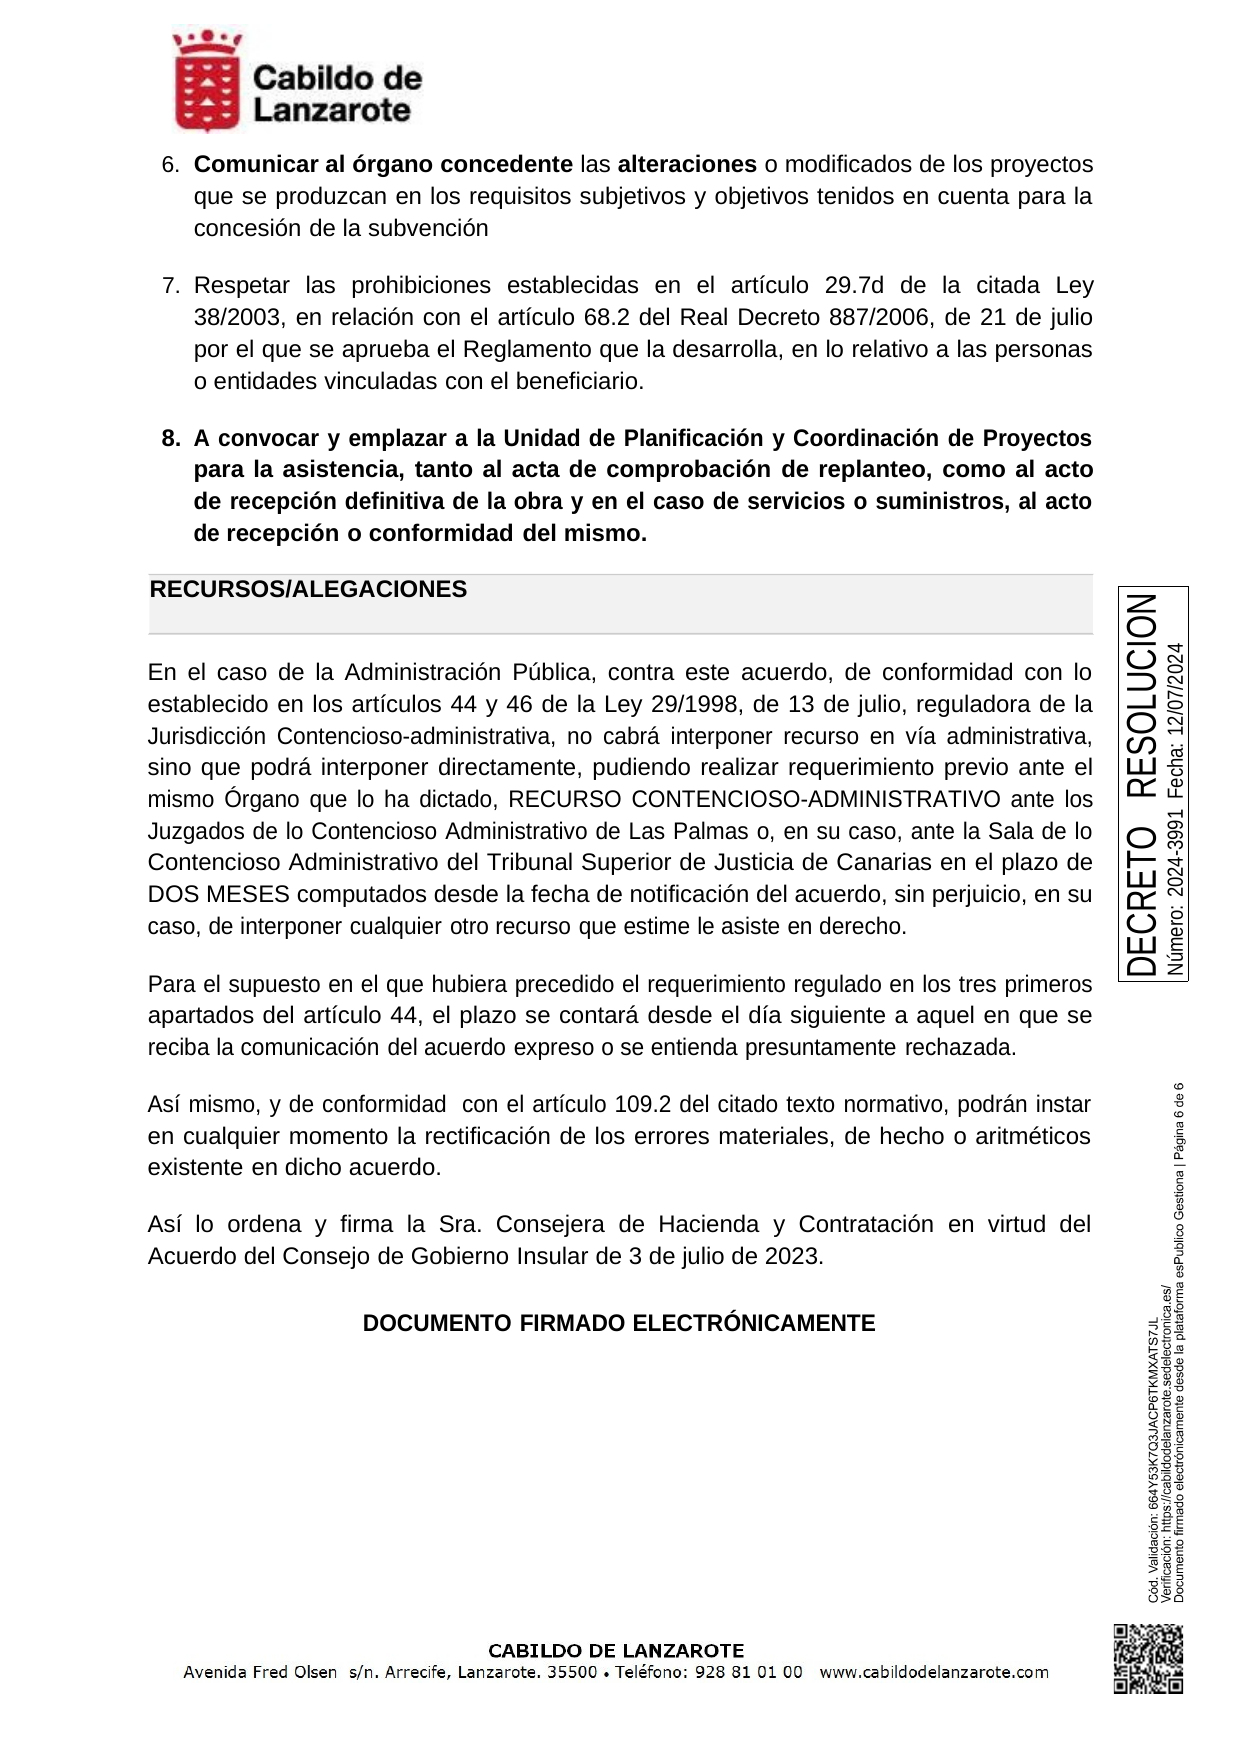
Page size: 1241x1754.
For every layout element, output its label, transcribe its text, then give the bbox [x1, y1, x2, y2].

subtitle A convocar y emplazar a la Unidad de Planificación y Coordinación de Proyectos para la asistencia, tanto al acta de comprobación de replanteo, como al acto de recepción definitiva de la obra y en el caso de servicios o suministros, al acto de recepción o conformidad del mismo. [161, 423, 1094, 546]
text Para el supuesto en el que hubiera precedido el requerimiento regulado en los tres primeros apartados del artículo 44, el plazo se contará desde el día siguiente a aquel en que se reciba la comunicación del acuerdo expreso o se entienda presuntamente rechazada. [148, 970, 1094, 1061]
picture [171, 24, 424, 134]
text Así lo ordena y firma la Sra. Consejera de Hacienda y Contratación en virtud del Acuerdo del Consejo de Gobierno Insular de 3 de julio de 2023. [147, 1210, 1092, 1269]
text DECRETO RESOLUCION [1119, 588, 1163, 981]
text Número: 2024-3991 Fecha: 12/07/2024 [1164, 591, 1186, 981]
subtitle DOCUMENTO FIRMADO ELECTRÓNICAMENTE [363, 1309, 1148, 1337]
list Comunicar al órgano concedente las alteraciones o modificados de los proyectos que se produzcan en los requisitos subjetivos y objetivos tenidos en cuenta para la concesión de la subvención [161, 150, 1094, 242]
picture [1113, 1624, 1184, 1694]
text Así mismo, y de conformidad con el artículo 109.2 del citado texto normativo, podrán instar en cualquier momento la rectificación de los errores materiales, de hecho o aritméticos existente en dicho acuerdo. [147, 1090, 1093, 1181]
picture [173, 1641, 1051, 1683]
list Respetar las prohibiciones establecidas en el artículo 29.7d de la citada Ley 38/2003, en relación con el artículo 68.2 del Real Decreto 887/2006, de 21 de julio por el que se aprueba el Reglamento que la desarrolla, en lo relativo a las personas o entidades vinculadas con el beneficiario. [162, 271, 1094, 394]
picture [1148, 1083, 1186, 1603]
text En el caso de la Administración Pública, contra este acuerdo, de conformidad con lo establecido en los artículos 44 y 46 de la Ley 29/1998, de 13 de julio, reguladora de la Jurisdicción Contencioso-administrativa, no cabrá interponer recurso en vía administrativa, sino que podrá interponer directamente, pudiendo realizar requerimiento previo ante el mismo Órgano que lo ha dictado, RECURSO CONTENCIOSO-ADMINISTRATIVO ante los Juzgados de lo Contencioso Administrativo de Las Palmas o, en su caso, ante la Sala de lo Contencioso Administrativo del Tribunal Superior de Justicia de Canarias en el plazo de DOS MESES computados desde la fecha de notificación del acuerdo, sin perjuicio, en su caso, de interponer cualquier otro recurso que estime le asiste en derecho. [147, 658, 1094, 939]
